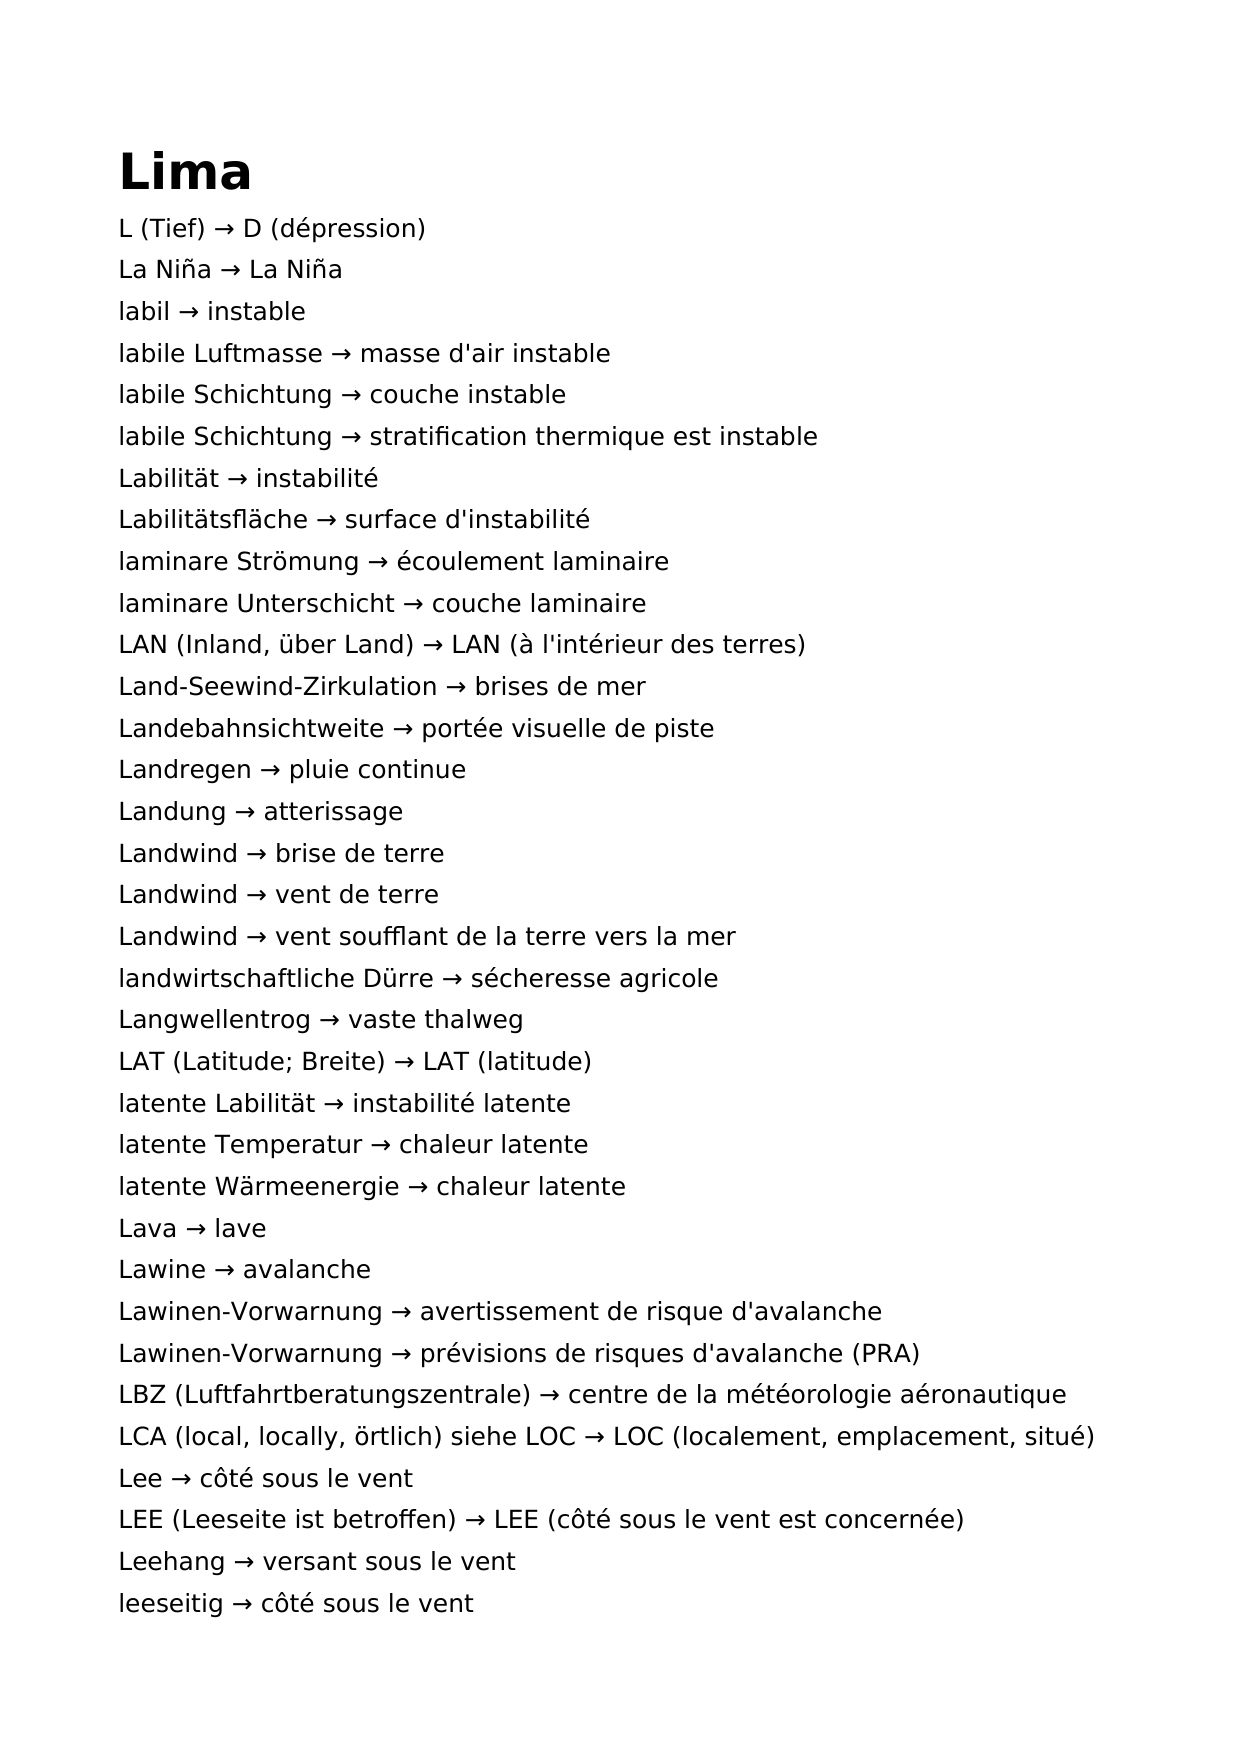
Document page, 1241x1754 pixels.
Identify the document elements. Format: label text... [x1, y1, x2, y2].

text latente Labilität → instabilité latente [118, 1089, 1122, 1118]
text LBZ (Luftfahrtberatungszentrale) → centre de la météorologie aéronautique [118, 1381, 1122, 1410]
text labil → instable [118, 297, 1122, 326]
text Leehang → versant sous le vent [118, 1547, 1122, 1576]
text Landwind → vent de terre [118, 881, 1122, 910]
text LAN (Inland, über Land) → LAN (à l'intérieur des terres) [118, 631, 1122, 660]
text Labilitätsfläche → surface d'instabilité [118, 506, 1122, 535]
subtitle Lima [118, 143, 1122, 201]
text LAT (Latitude; Breite) → LAT (latitude) [118, 1047, 1122, 1076]
text Land-Seewind-Zirkulation → brises de mer [118, 672, 1122, 701]
text Landung → atterissage [118, 797, 1122, 826]
text Langwellentrog → vaste thalweg [118, 1006, 1122, 1035]
text Labilität → instabilité [118, 464, 1122, 493]
text Landregen → pluie continue [118, 756, 1122, 785]
text Landwind → vent soufflant de la terre vers la mer [118, 922, 1122, 951]
text labile Schichtung → stratification thermique est instable [118, 422, 1122, 451]
text LEE (Leeseite ist betroffen) → LEE (côté sous le vent est concernée) [118, 1506, 1122, 1535]
text laminare Strömung → écoulement laminaire [118, 547, 1122, 576]
text Landwind → brise de terre [118, 839, 1122, 868]
text La Niña → La Niña [118, 256, 1122, 285]
text Lawine → avalanche [118, 1256, 1122, 1285]
text Lava → lave [118, 1214, 1122, 1243]
text Landebahnsichtweite → portée visuelle de piste [118, 714, 1122, 743]
text Lawinen-Vorwarnung → prévisions de risques d'avalanche (PRA) [118, 1339, 1122, 1368]
text Lee → côté sous le vent [118, 1464, 1122, 1493]
text laminare Unterschicht → couche laminaire [118, 589, 1122, 618]
text labile Luftmasse → masse d'air instable [118, 339, 1122, 368]
text Lawinen-Vorwarnung → avertissement de risque d'avalanche [118, 1297, 1122, 1326]
text leeseitig → côté sous le vent [118, 1589, 1122, 1618]
text LCA (local, locally, örtlich) siehe LOC → LOC (localement, emplacement, situé) [118, 1422, 1122, 1451]
text latente Temperatur → chaleur latente [118, 1131, 1122, 1160]
text latente Wärmeenergie → chaleur latente [118, 1172, 1122, 1201]
text labile Schichtung → couche instable [118, 381, 1122, 410]
text landwirtschaftliche Dürre → sécheresse agricole [118, 964, 1122, 993]
text L (Tief) → D (dépression) [118, 214, 1122, 243]
